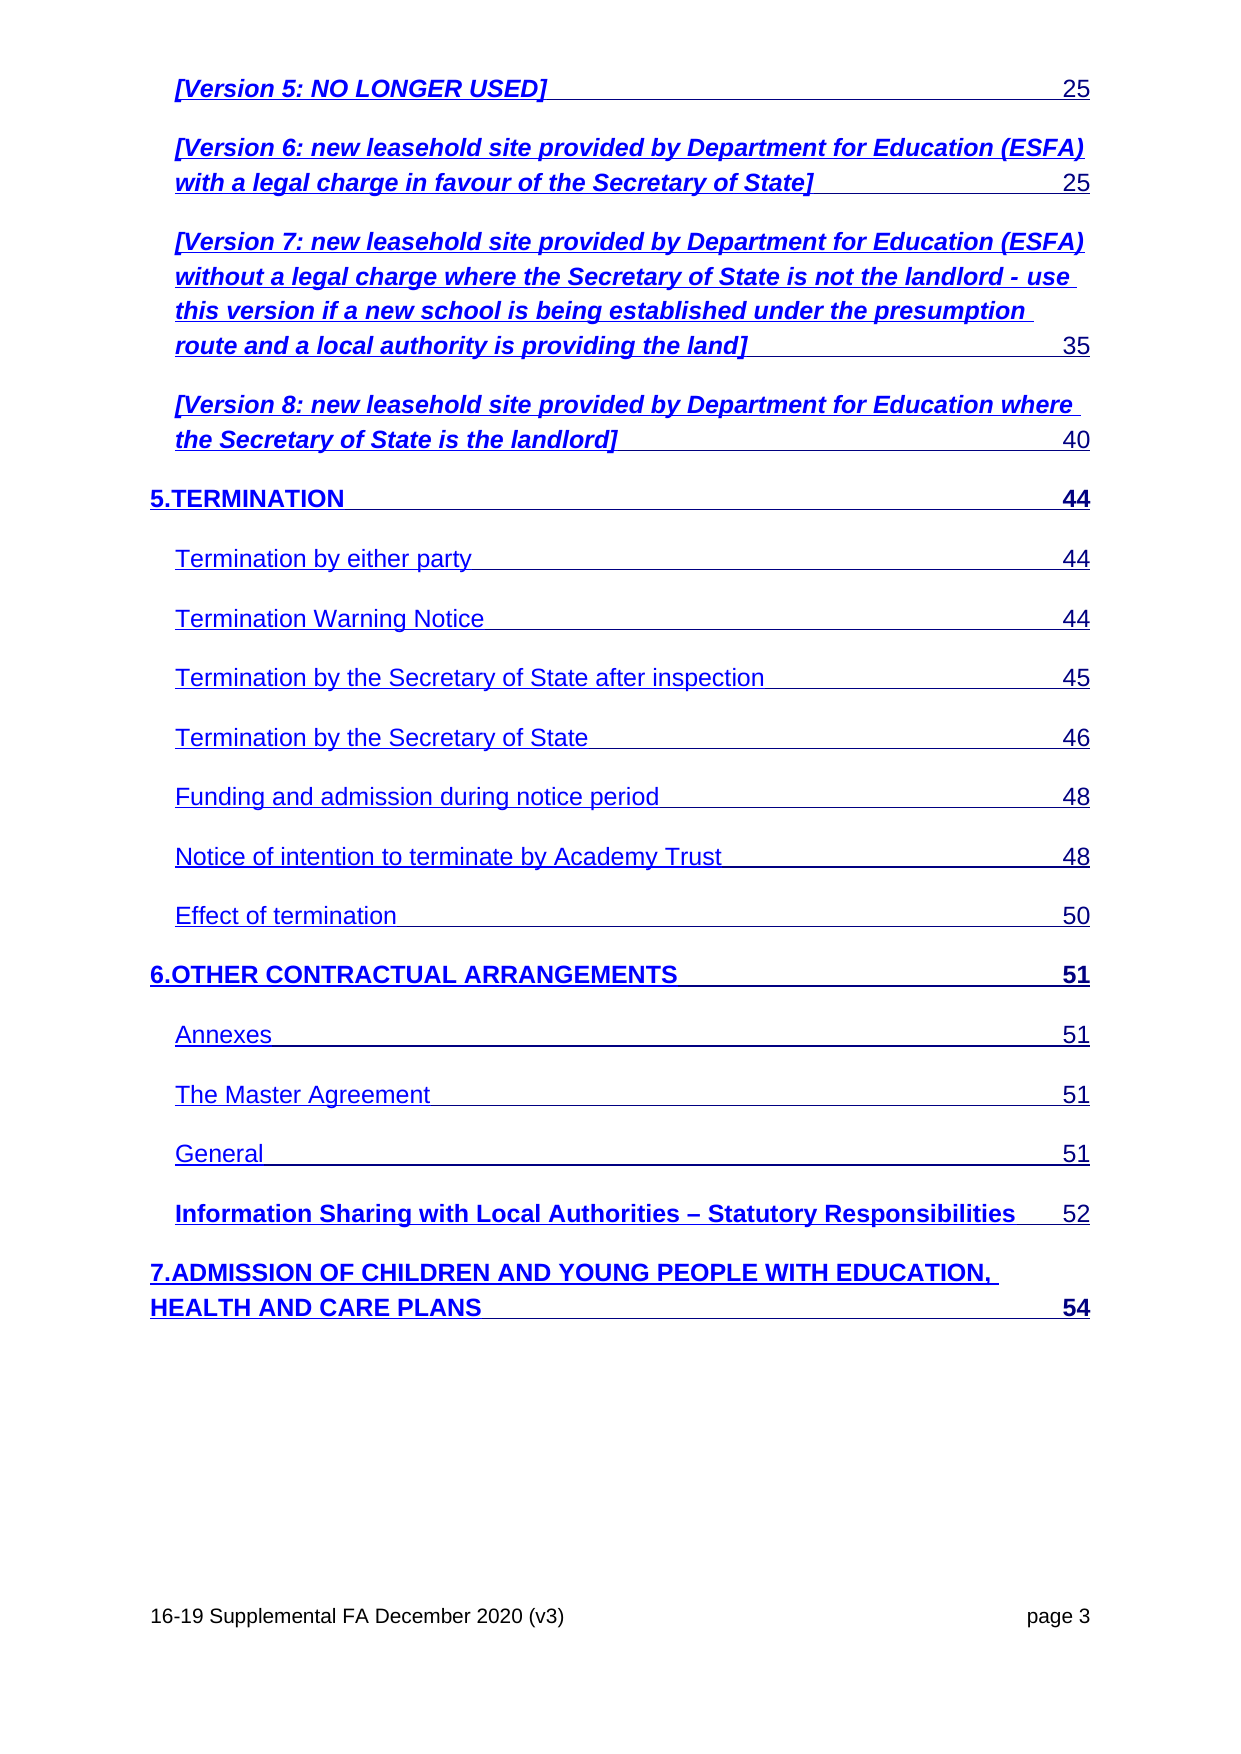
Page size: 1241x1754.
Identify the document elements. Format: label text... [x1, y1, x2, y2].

text [Version 6: new leasehold site provided by Department for Education (ESFA) with a legal charge in favour of the Secretary of State] 25 [175, 133, 1090, 193]
text [Version 7: new leasehold site provided by Department for Education (ESFA) without a legal charge where the Secretary of State is not the landlord - use this version if a new school is being established under the presumption route and a local authority is providing the land] 35 [175, 227, 1090, 356]
text Termination by either party 44 [175, 544, 1090, 569]
text Effect of termination 50 [175, 901, 1090, 926]
text [Version 8: new leasehold site provided by Department for Education where the Secretary of State is the landlord] 40 [175, 390, 1090, 450]
text 7. ADMISSION OF CHILDREN AND YOUNG PEOPLE WITH EDUCATION, HEALTH AND CARE PLANS 54 [150, 1258, 1090, 1318]
text 5. TERMINATION 44 [150, 484, 1090, 509]
text General 51 [175, 1139, 1090, 1164]
text Funding and admission during notice period 48 [175, 782, 1090, 807]
text 6. OTHER CONTRACTUAL ARRANGEMENTS 51 [150, 960, 1090, 985]
text Termination by the Secretary of State after inspection 45 [175, 663, 1090, 688]
text The Master Agreement 51 [175, 1080, 1090, 1105]
text [Version 5: NO LONGER USED] 25 [175, 74, 1090, 99]
text Termination Warning Notice 44 [175, 603, 1090, 629]
text Information Sharing with Local Authorities – Statutory Responsibilities 52 [175, 1199, 1090, 1224]
text Notice of intention to terminate by Academy Trust 48 [175, 841, 1090, 866]
text Termination by the Secretary of State 46 [175, 722, 1090, 748]
text Annexes 51 [175, 1020, 1090, 1045]
